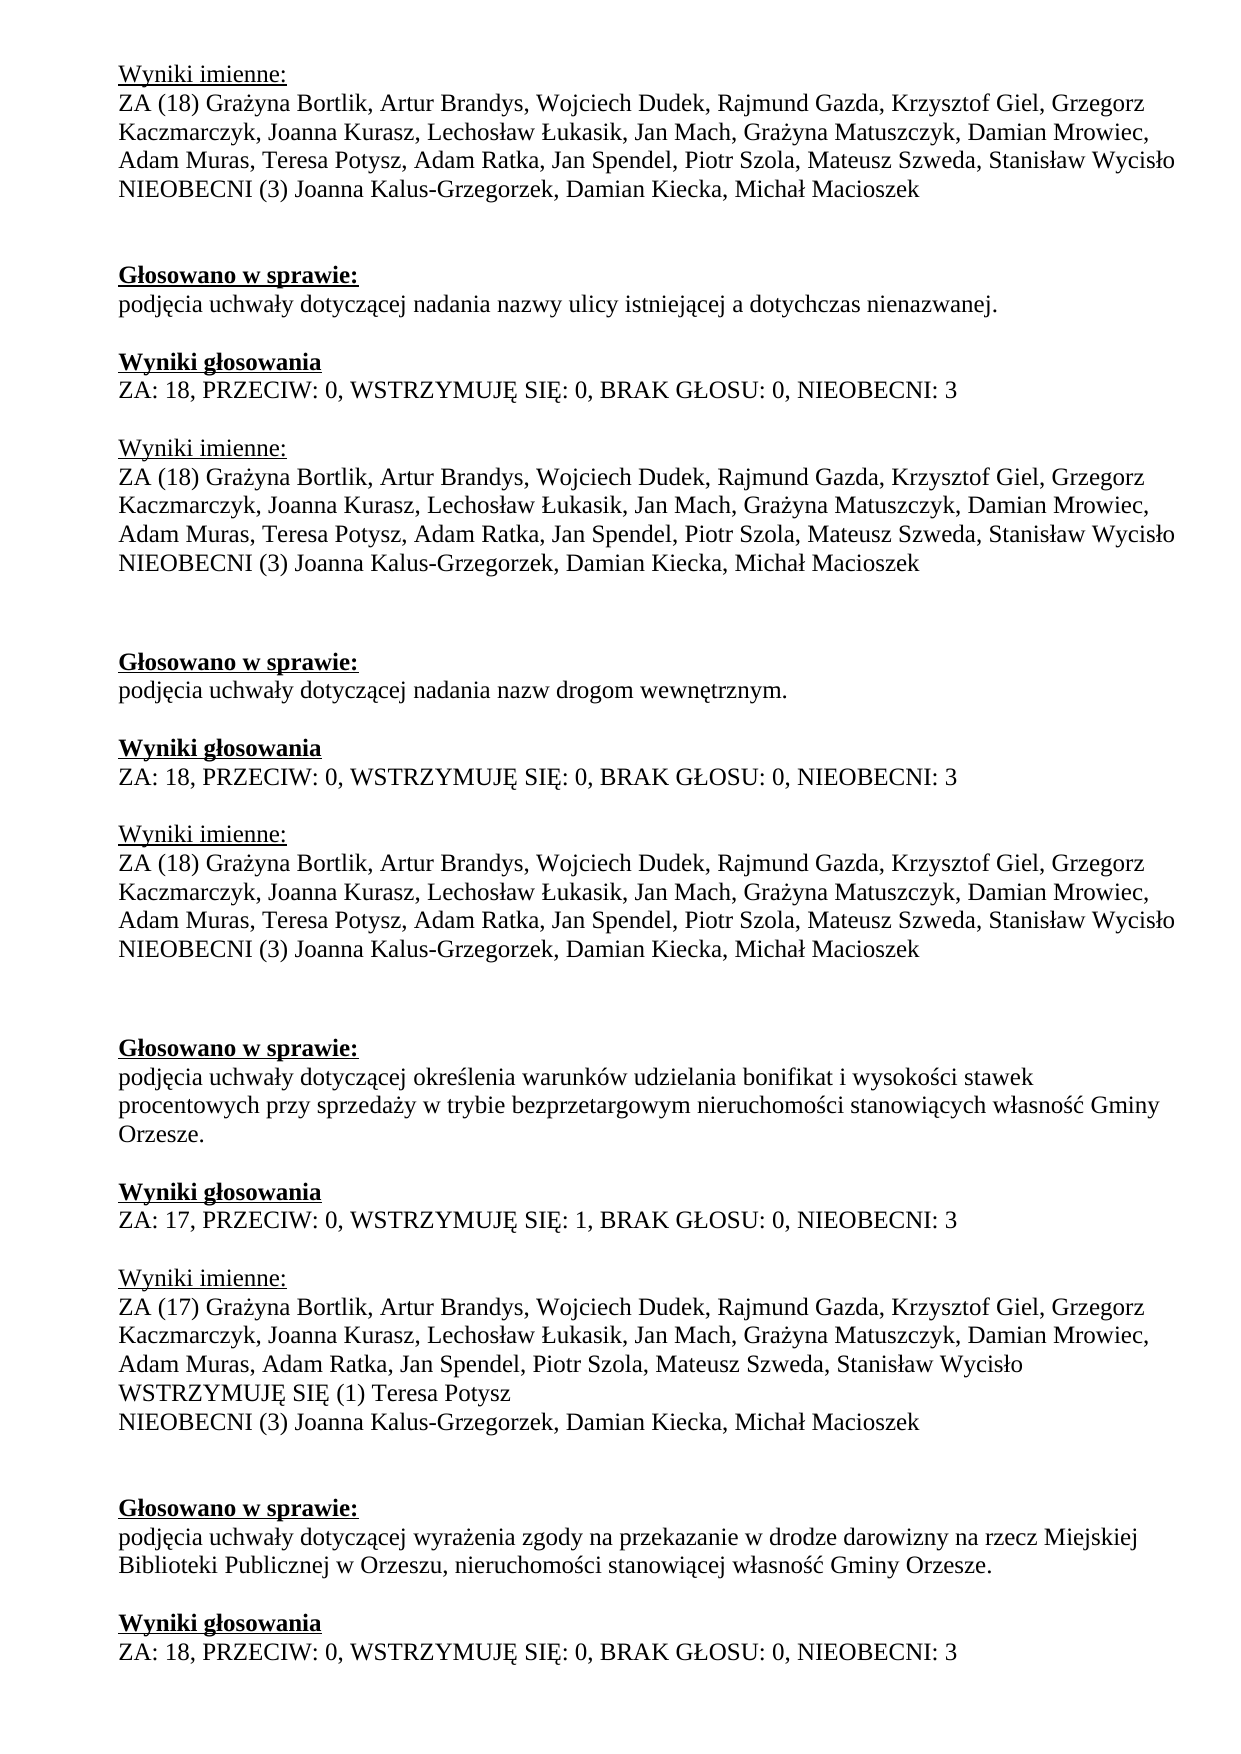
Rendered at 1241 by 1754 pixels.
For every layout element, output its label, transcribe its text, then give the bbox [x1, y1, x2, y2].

text Głosowano w sprawie: podjęcia uchwały dotyczącej określenia warunków udzielania bonifikat i wysokości stawek procentowych przy sprzedaży w trybie bezprzetargowym nieruchomości stanowiących własność Gminy Orzesze. Wyniki głosowania ZA: 17, PRZECIW: 0, WSTRZYMUJĘ SIĘ: 1, BRAK GŁOSU: 0, NIEOBECNI: 3 Wyniki imienne: ZA (17) Grażyna Bortlik, Artur Brandys, Wojciech Dudek, Rajmund Gazda, Krzysztof Giel, Grzegorz Kaczmarczyk, Joanna Kurasz, Lechosław Łukasik, Jan Mach, Grażyna Matuszczyk, Damian Mrowiec, Adam Muras, Adam Ratka, Jan Spendel, Piotr Szola, Mateusz Szweda, Stanisław Wycisło WSTRZYMUJĘ SIĘ (1) Teresa Potysz NIEOBECNI (3) Joanna Kalus-Grzegorzek, Damian Kiecka, Michał Macioszek Głosowano w sprawie: podjęcia uchwały dotyczącej wyrażenia zgody na przekazanie w drodze darowizny na rzecz Miejskiej Biblioteki Publicznej w Orzeszu, nieruchomości stanowiącej własność Gminy Orzesze. Wyniki głosowania ZA: 18, PRZECIW: 0, WSTRZYMUJĘ SIĘ: 0, BRAK GŁOSU: 0, NIEOBECNI: 3 [118, 1004, 1181, 1694]
text Wyniki imienne: ZA (18) Grażyna Bortlik, Artur Brandys, Wojciech Dudek, Rajmund Gazda, Krzysztof Giel, Grzegorz Kaczmarczyk, Joanna Kurasz, Lechosław Łukasik, Jan Mach, Grażyna Matuszczyk, Damian Mrowiec, Adam Muras, Teresa Potysz, Adam Ratka, Jan Spendel, Piotr Szola, Mateusz Szweda, Stanisław Wycisło NIEOBECNI (3) Joanna Kalus-Grzegorzek, Damian Kiecka, Michał Macioszek Głosowano w sprawie: podjęcia uchwały dotyczącej nadania nazwy ulicy istniejącej a dotychczas nienazwanej. Wyniki głosowania ZA: 18, PRZECIW: 0, WSTRZYMUJĘ SIĘ: 0, BRAK GŁOSU: 0, NIEOBECNI: 3 Wyniki imienne: ZA (18) Grażyna Bortlik, Artur Brandys, Wojciech Dudek, Rajmund Gazda, Krzysztof Giel, Grzegorz Kaczmarczyk, Joanna Kurasz, Lechosław Łukasik, Jan Mach, Grażyna Matuszczyk, Damian Mrowiec, Adam Muras, Teresa Potysz, Adam Ratka, Jan Spendel, Piotr Szola, Mateusz Szweda, Stanisław Wycisło NIEOBECNI (3) Joanna Kalus-Grzegorzek, Damian Kiecka, Michał Macioszek [118, 59, 1181, 605]
text Głosowano w sprawie: podjęcia uchwały dotyczącej nadania nazw drogom wewnętrznym. Wyniki głosowania ZA: 18, PRZECIW: 0, WSTRZYMUJĘ SIĘ: 0, BRAK GŁOSU: 0, NIEOBECNI: 3 Wyniki imienne: ZA (18) Grażyna Bortlik, Artur Brandys, Wojciech Dudek, Rajmund Gazda, Krzysztof Giel, Grzegorz Kaczmarczyk, Joanna Kurasz, Lechosław Łukasik, Jan Mach, Grażyna Matuszczyk, Damian Mrowiec, Adam Muras, Teresa Potysz, Adam Ratka, Jan Spendel, Piotr Szola, Mateusz Szweda, Stanisław Wycisło NIEOBECNI (3) Joanna Kalus-Grzegorzek, Damian Kiecka, Michał Macioszek [118, 618, 1181, 992]
